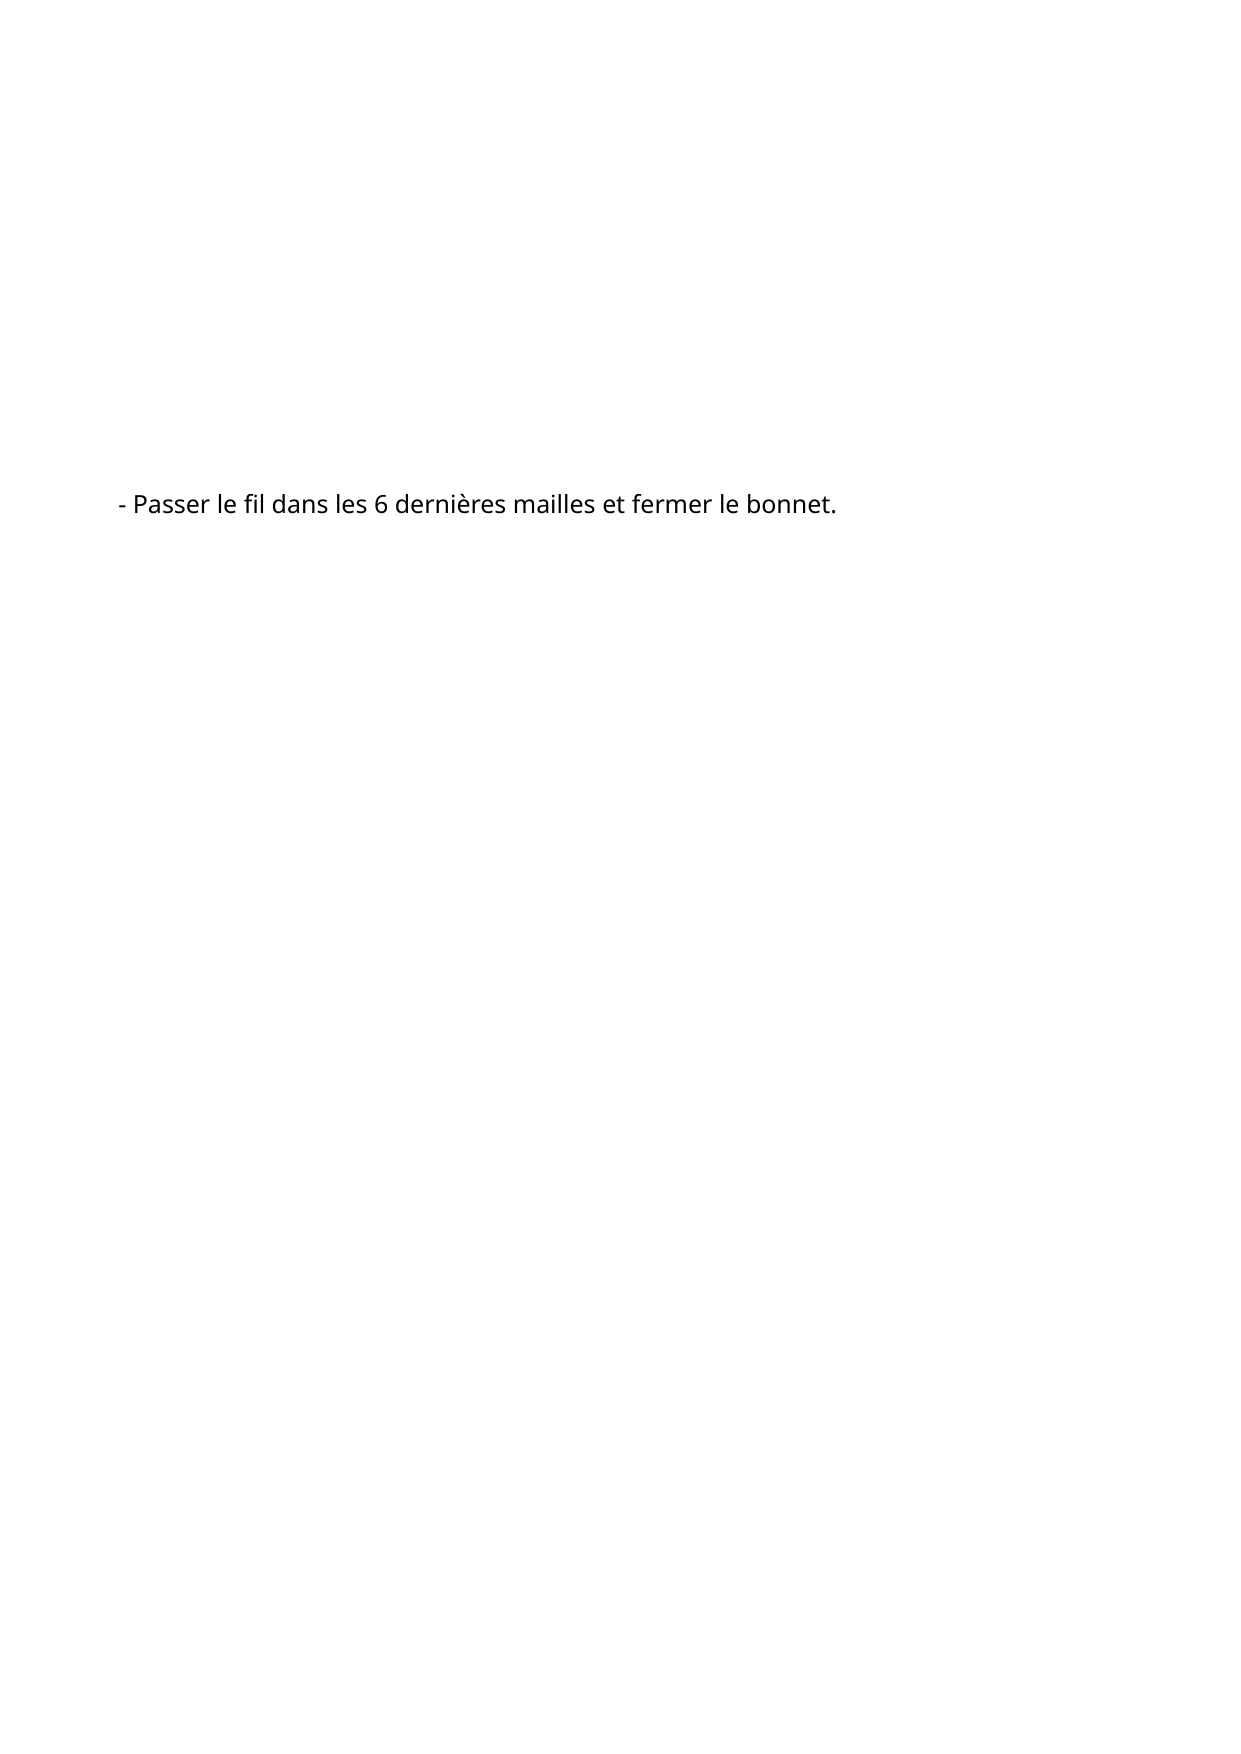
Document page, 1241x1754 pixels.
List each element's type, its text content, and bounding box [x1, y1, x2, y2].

text - Passer le fil dans les 6 dernières mailles et fermer le bonnet. [118, 487, 1122, 521]
